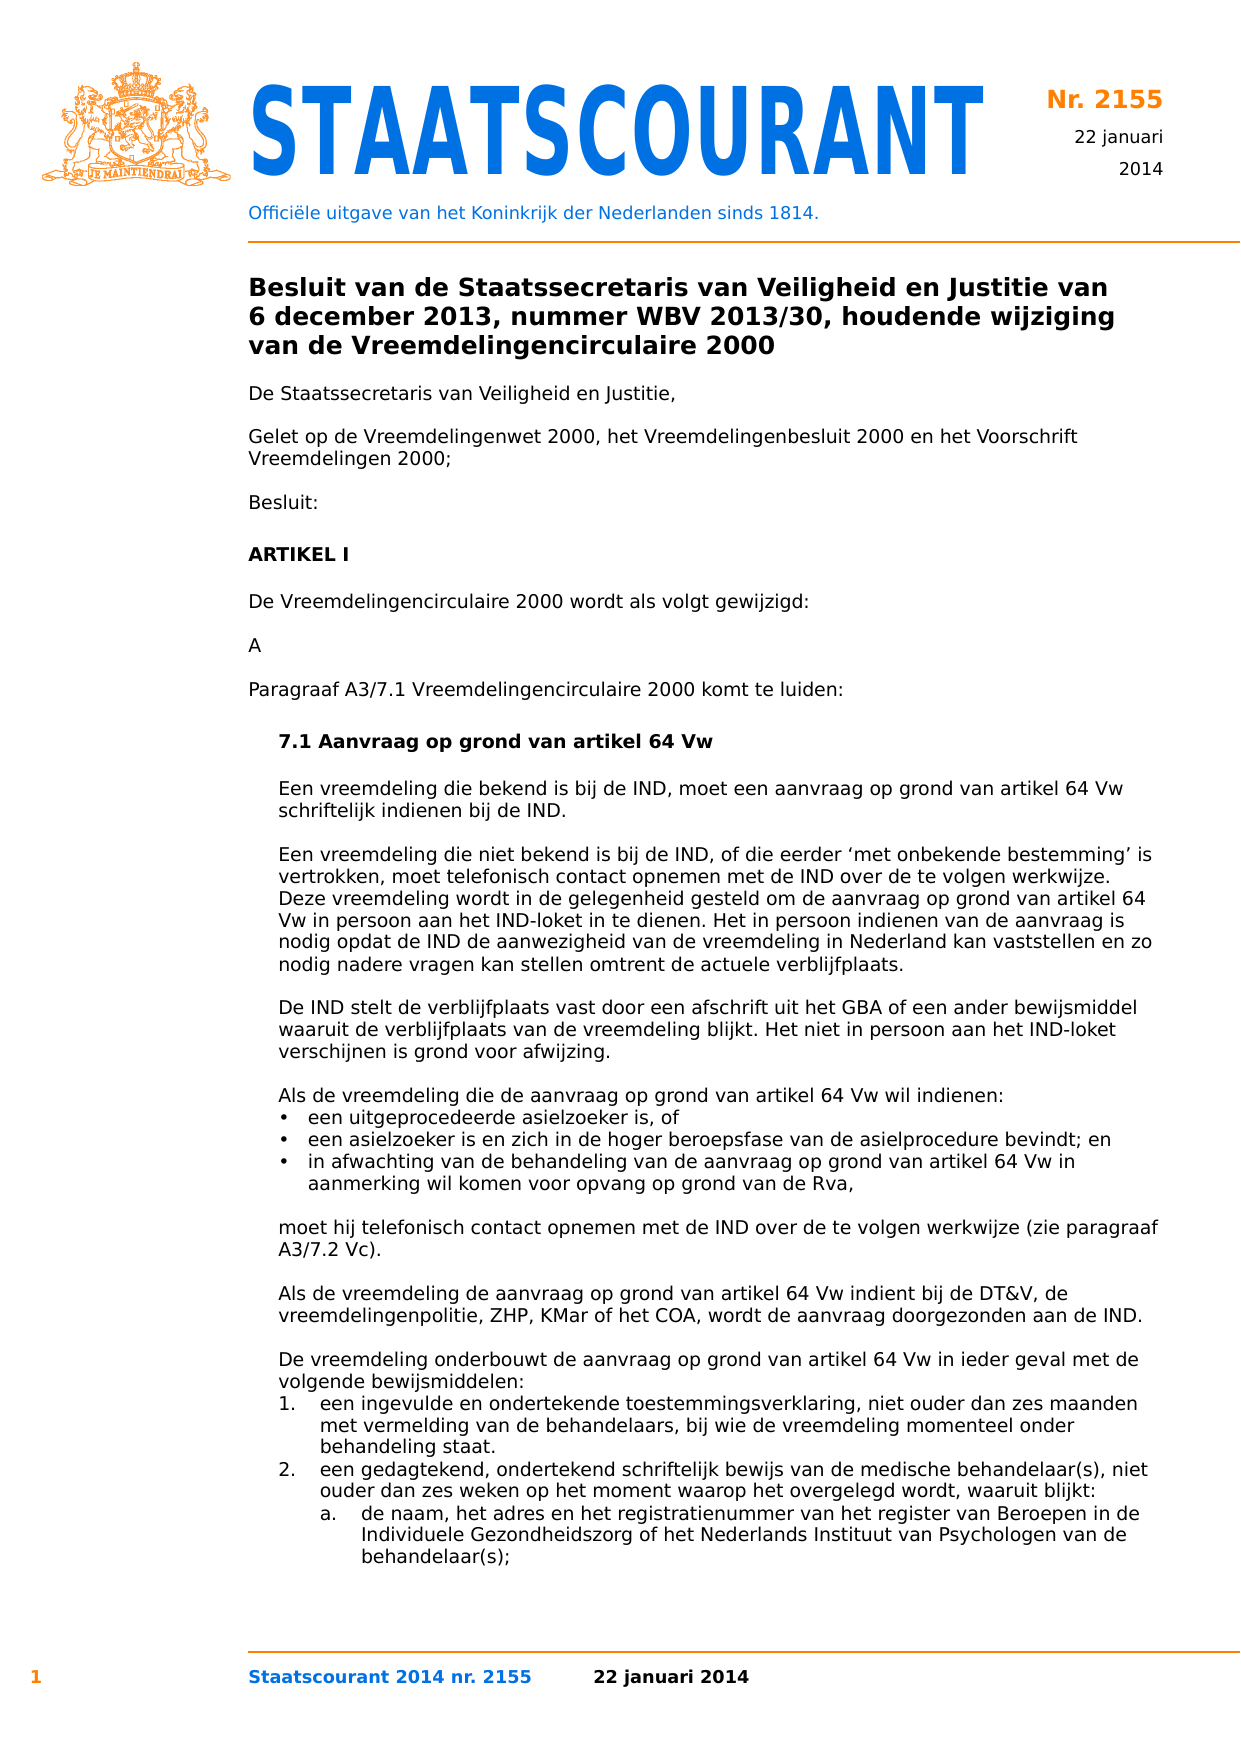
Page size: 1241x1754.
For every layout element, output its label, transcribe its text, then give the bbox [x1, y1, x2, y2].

text a. de naam, het adres en het registratienummer van het register van Beroepen in de Individuele Gezondheidszorg of het Nederlands Instituut van Psychologen van de behandelaar(s); [319, 1502, 1163, 1568]
text 2. een gedagtekend, ondertekend schriftelijk bewijs van de medische behandelaar(s), niet ouder dan zes weken op het moment waarop het overgelegd wordt, waaruit blijkt: [278, 1458, 1163, 1502]
subtitle ARTIKEL I [248, 544, 1163, 566]
text Als de vreemdeling die de aanvraag op grond van artikel 64 Vw wil indienen: [278, 1085, 1163, 1107]
table_header Nr. 2155 [998, 62, 1240, 121]
subtitle Besluit van de Staatssecretaris van Veiligheid en Justitie van 6 december 2013, nummer WBV 2013/30, houdende wijziging van de Vreemdelingencirculaire 2000 [248, 273, 1163, 361]
table_cell 22 januari [998, 121, 1240, 153]
table_cell Officiële uitgave van het Koninkrijk der Nederlanden sinds 1814. [248, 203, 1240, 241]
table_header STAATSCOURANT [248, 62, 998, 203]
table_cell 2014 [998, 153, 1240, 203]
subtitle 7.1 Aanvraag op grond van artikel 64 Vw [278, 731, 1163, 753]
text Een vreemdeling die niet bekend is bij de IND, of die eerder ‘met onbekende bestemming’ is vertrokken, moet telefonisch contact opnemen met de IND over de te volgen werkwijze. Deze vreemdeling wordt in de gelegenheid gesteld om de aanvraag op grond van artikel 64 Vw in persoon aan het IND-loket in te dienen. Het in persoon indienen van de aanvraag is nodig opdat de IND de aanwezigheid van de vreemdeling in Nederland kan vaststellen en zo nodig nadere vragen kan stellen omtrent de actuele verblijfplaats. [278, 843, 1163, 975]
text De Staatssecretaris van Veiligheid en Justitie, [248, 382, 1163, 404]
text • een uitgeprocedeerde asielzoeker is, of [278, 1107, 1163, 1129]
picture [41, 62, 231, 186]
text De vreemdeling onderbouwt de aanvraag op grond van artikel 64 Vw in ieder geval met de volgende bewijsmiddelen: [278, 1348, 1163, 1392]
text moet hij telefonisch contact opnemen met de IND over de te volgen werkwijze (zie paragraaf A3/7.2 Vc). [278, 1217, 1163, 1261]
text A [248, 635, 1163, 657]
text • een asielzoeker is en zich in de hoger beroepsfase van de asielprocedure bevindt; en [278, 1129, 1163, 1151]
text 1. een ingevulde en ondertekende toestemmingsverklaring, niet ouder dan zes maanden met vermelding van de behandelaars, bij wie de vreemdeling momenteel onder behandeling staat. [278, 1392, 1163, 1458]
text Besluit: [248, 492, 1163, 514]
text Paragraaf A3/7.1 Vreemdelingencirculaire 2000 komt te luiden: [248, 679, 1163, 701]
text Als de vreemdeling de aanvraag op grond van artikel 64 Vw indient bij de DT&V, de vreemdelingenpolitie, ZHP, KMar of het COA, wordt de aanvraag doorgezonden aan de IND. [278, 1283, 1163, 1327]
text Gelet op de Vreemdelingenwet 2000, het Vreemdelingenbesluit 2000 en het Voorschrift Vreemdelingen 2000; [248, 426, 1163, 470]
text • in afwachting van de behandeling van de aanvraag op grond van artikel 64 Vw in aanmerking wil komen voor opvang op grond van de Rva, [278, 1151, 1163, 1195]
text Een vreemdeling die bekend is bij de IND, moet een aanvraag op grond van artikel 64 Vw schriftelijk indienen bij de IND. [278, 778, 1163, 822]
text De Vreemdelingencirculaire 2000 wordt als volgt gewijzigd: [248, 591, 1163, 613]
table_header [25, 62, 248, 241]
text De IND stelt de verblijfplaats vast door een afschrift uit het GBA of een ander bewijsmiddel waaruit de verblijfplaats van de vreemdeling blijkt. Het niet in persoon aan het IND-loket verschijnen is grond voor afwijzing. [278, 997, 1163, 1063]
